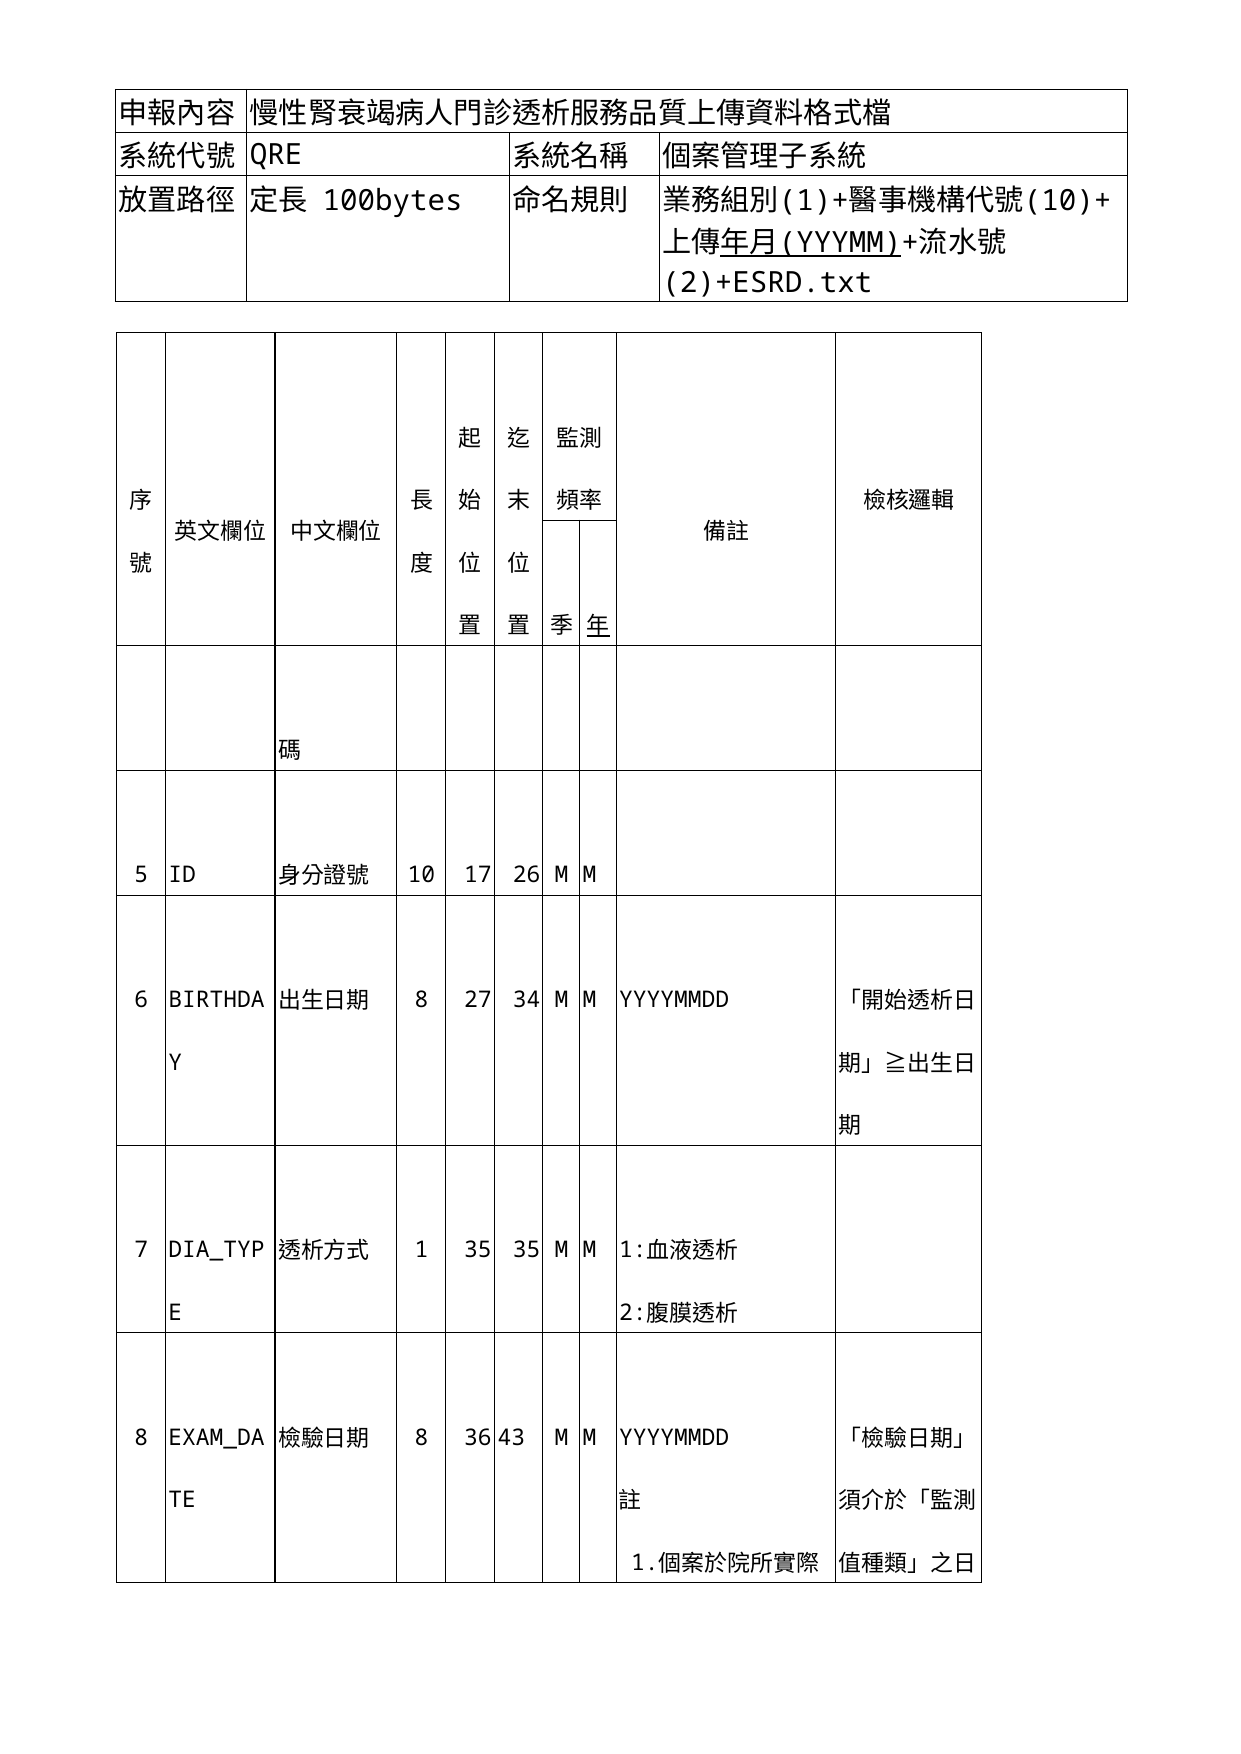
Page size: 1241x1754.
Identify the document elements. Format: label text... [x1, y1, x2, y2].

table_cell M [580, 1333, 616, 1582]
table_header 中文欄位 [276, 333, 396, 644]
table_cell M [580, 896, 616, 1144]
table_cell BIRTHDAY [166, 896, 274, 1144]
table_cell 36 [446, 1333, 494, 1582]
table_cell 身分證號 [276, 771, 396, 894]
table_header 長度 [397, 333, 445, 644]
table_cell M [580, 1146, 616, 1332]
table_cell 「檢驗日期」須介於「監測值種類」之日 [836, 1333, 981, 1582]
table_cell [543, 646, 579, 769]
table_cell [617, 771, 835, 894]
table_cell 1 [397, 1146, 445, 1332]
table_cell [397, 646, 445, 769]
table_cell 35 [446, 1146, 494, 1332]
table_cell 8 [117, 1333, 165, 1582]
table_cell 6 [117, 896, 165, 1144]
table_cell [836, 646, 981, 769]
table_cell 「開始透析日期」≧出生日期 [836, 896, 981, 1144]
table_cell [446, 646, 494, 769]
table_cell M [580, 771, 616, 894]
table_cell 43 [495, 1333, 542, 1582]
table_cell [166, 646, 274, 769]
table_cell 35 [495, 1146, 542, 1332]
table_cell YYYYMMDD 註 1.個案於院所實際 [617, 1333, 835, 1582]
table_cell 出生日期 [276, 896, 396, 1144]
table_cell M [543, 771, 579, 894]
table_cell 年 [580, 521, 616, 644]
table_cell ID [166, 771, 274, 894]
table_cell [617, 646, 835, 769]
table_cell [836, 771, 981, 894]
table_cell 8 [397, 1333, 445, 1582]
table_cell M [543, 896, 579, 1144]
table_cell [580, 646, 616, 769]
table_cell 10 [397, 771, 445, 894]
table_cell [117, 646, 165, 769]
table_cell 檢驗日期 [276, 1333, 396, 1582]
table_cell DIA_TYPE [166, 1146, 274, 1332]
table_cell 34 [495, 896, 542, 1144]
table_cell 5 [117, 771, 165, 894]
table_header 英文欄位 [166, 333, 274, 644]
table_header 備註 [617, 333, 835, 644]
table_header 監測 頻率 [543, 333, 616, 519]
table_cell 季 [543, 521, 579, 644]
table_cell [495, 646, 542, 769]
table_cell 7 [117, 1146, 165, 1332]
table_header 迄末位置 [495, 333, 542, 644]
table_header 起始位置 [446, 333, 494, 644]
table_cell EXAM_DATE [166, 1333, 274, 1582]
table_cell 1:血液透析 2:腹膜透析 [617, 1146, 835, 1332]
table_cell [836, 1146, 981, 1332]
table_cell 碼 [276, 646, 396, 769]
table_cell YYYYMMDD [617, 896, 835, 1144]
table_cell 17 [446, 771, 494, 894]
table_cell M [543, 1146, 579, 1332]
table_cell 8 [397, 896, 445, 1144]
table_cell 26 [495, 771, 542, 894]
table_header 序號 [117, 333, 165, 644]
table_cell 透析方式 [276, 1146, 396, 1332]
table_cell M [543, 1333, 579, 1582]
table_cell 27 [446, 896, 494, 1144]
table_header 檢核邏輯 [836, 333, 981, 644]
